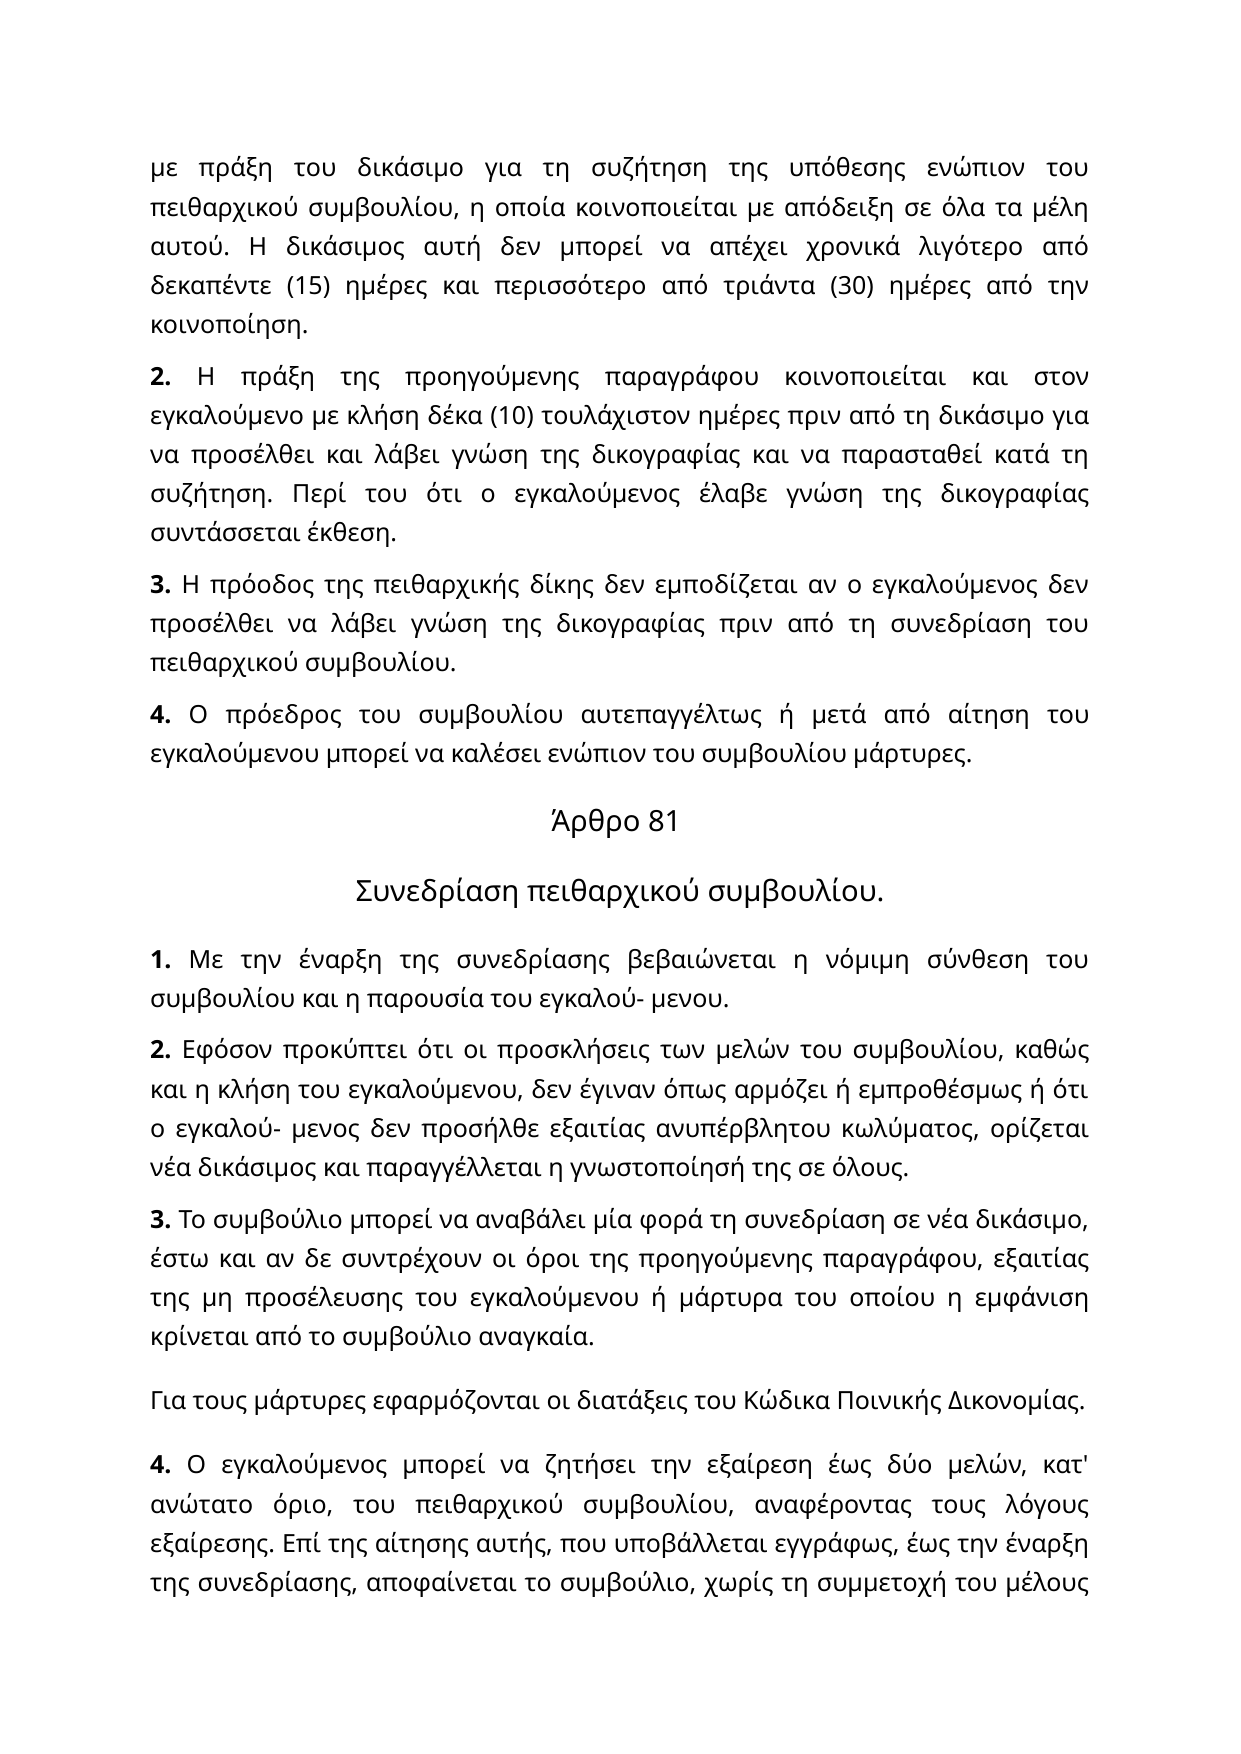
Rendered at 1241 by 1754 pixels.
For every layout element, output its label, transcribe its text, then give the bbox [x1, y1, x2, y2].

text Για τους μάρτυρες εφαρμόζονται οι διατάξεις του Κώδικα Ποινικής Δικονομίας. [150, 1383, 1090, 1417]
text 3. Η πρόοδος της πειθαρχικής δίκης δεν εμποδίζεται αν ο εγκαλούμενος δεν προσέλθει να λάβει γνώση της δικογραφίας πριν από τη συνεδρίαση του πειθαρχικού συμβουλίου. [150, 567, 1090, 679]
subtitle Άρθρο 81 [150, 800, 1090, 840]
text 1. Με την έναρξη της συνεδρίασης βεβαιώνεται η νόμιμη σύνθεση του συμβουλίου και η παρουσία του εγκαλού- μενου. [150, 941, 1090, 1014]
text 3. Το συμβούλιο μπορεί να αναβάλει μία φορά τη συνεδρίαση σε νέα δικάσιμο, έστω και αν δε συντρέχουν οι όροι της προηγούμενης παραγράφου, εξαιτίας της μη προσέλευσης του εγκαλούμενου ή μάρτυρα του οποίου η εμφάνιση κρίνεται από το συμβούλιο αναγκαία. [150, 1201, 1090, 1353]
text 2. Η πράξη της προηγούμενης παραγράφου κοινοποιείται και στον εγκαλούμενο με κλήση δέκα (10) τουλάχιστον ημέρες πριν από τη δικάσιμο για να προσέλθει και λάβει γνώση της δικογραφίας και να παρασταθεί κατά τη συζήτηση. Περί του ότι ο εγκαλούμενος έλαβε γνώση της δικογραφίας συντάσσεται έκθεση. [150, 358, 1090, 549]
subtitle Συνεδρίαση πειθαρχικού συμβουλίου. [150, 871, 1090, 910]
text 4. Ο εγκαλούμενος μπορεί να ζητήσει την εξαίρεση έως δύο μελών, κατ' ανώτατο όριο, του πειθαρχικού συμβουλίου, αναφέροντας τους λόγους εξαίρεσης. Επί της αίτησης αυτής, που υποβάλλεται εγγράφως, έως την έναρξη της συνεδρίασης, αποφαίνεται το συμβούλιο, χωρίς τη συμμετοχή του μέλους [150, 1447, 1090, 1599]
text 2. Εφόσον προκύπτει ότι οι προσκλήσεις των μελών του συμβουλίου, καθώς και η κλήση του εγκαλούμενου, δεν έγιναν όπως αρμόζει ή εμπροθέσμως ή ότι ο εγκαλού- μενος δεν προσήλθε εξαιτίας ανυπέρβλητου κωλύματος, ορίζεται νέα δικάσιμος και παραγγέλλεται η γνωστοποίησή της σε όλους. [150, 1032, 1090, 1184]
text με πράξη του δικάσιμο για τη συζήτηση της υπόθεσης ενώπιον του πειθαρχικού συμβουλίου, η οποία κοινοποιείται με απόδειξη σε όλα τα μέλη αυτού. Η δικάσιμος αυτή δεν μπορεί να απέχει χρονικά λιγότερο από δεκαπέντε (15) ημέρες και περισσότερο από τριάντα (30) ημέρες από την κοινοποίηση. [150, 150, 1090, 341]
text 4. Ο πρόεδρος του συμβουλίου αυτεπαγγέλτως ή μετά από αίτηση του εγκαλούμενου μπορεί να καλέσει ενώπιον του συμβουλίου μάρτυρες. [150, 697, 1090, 770]
